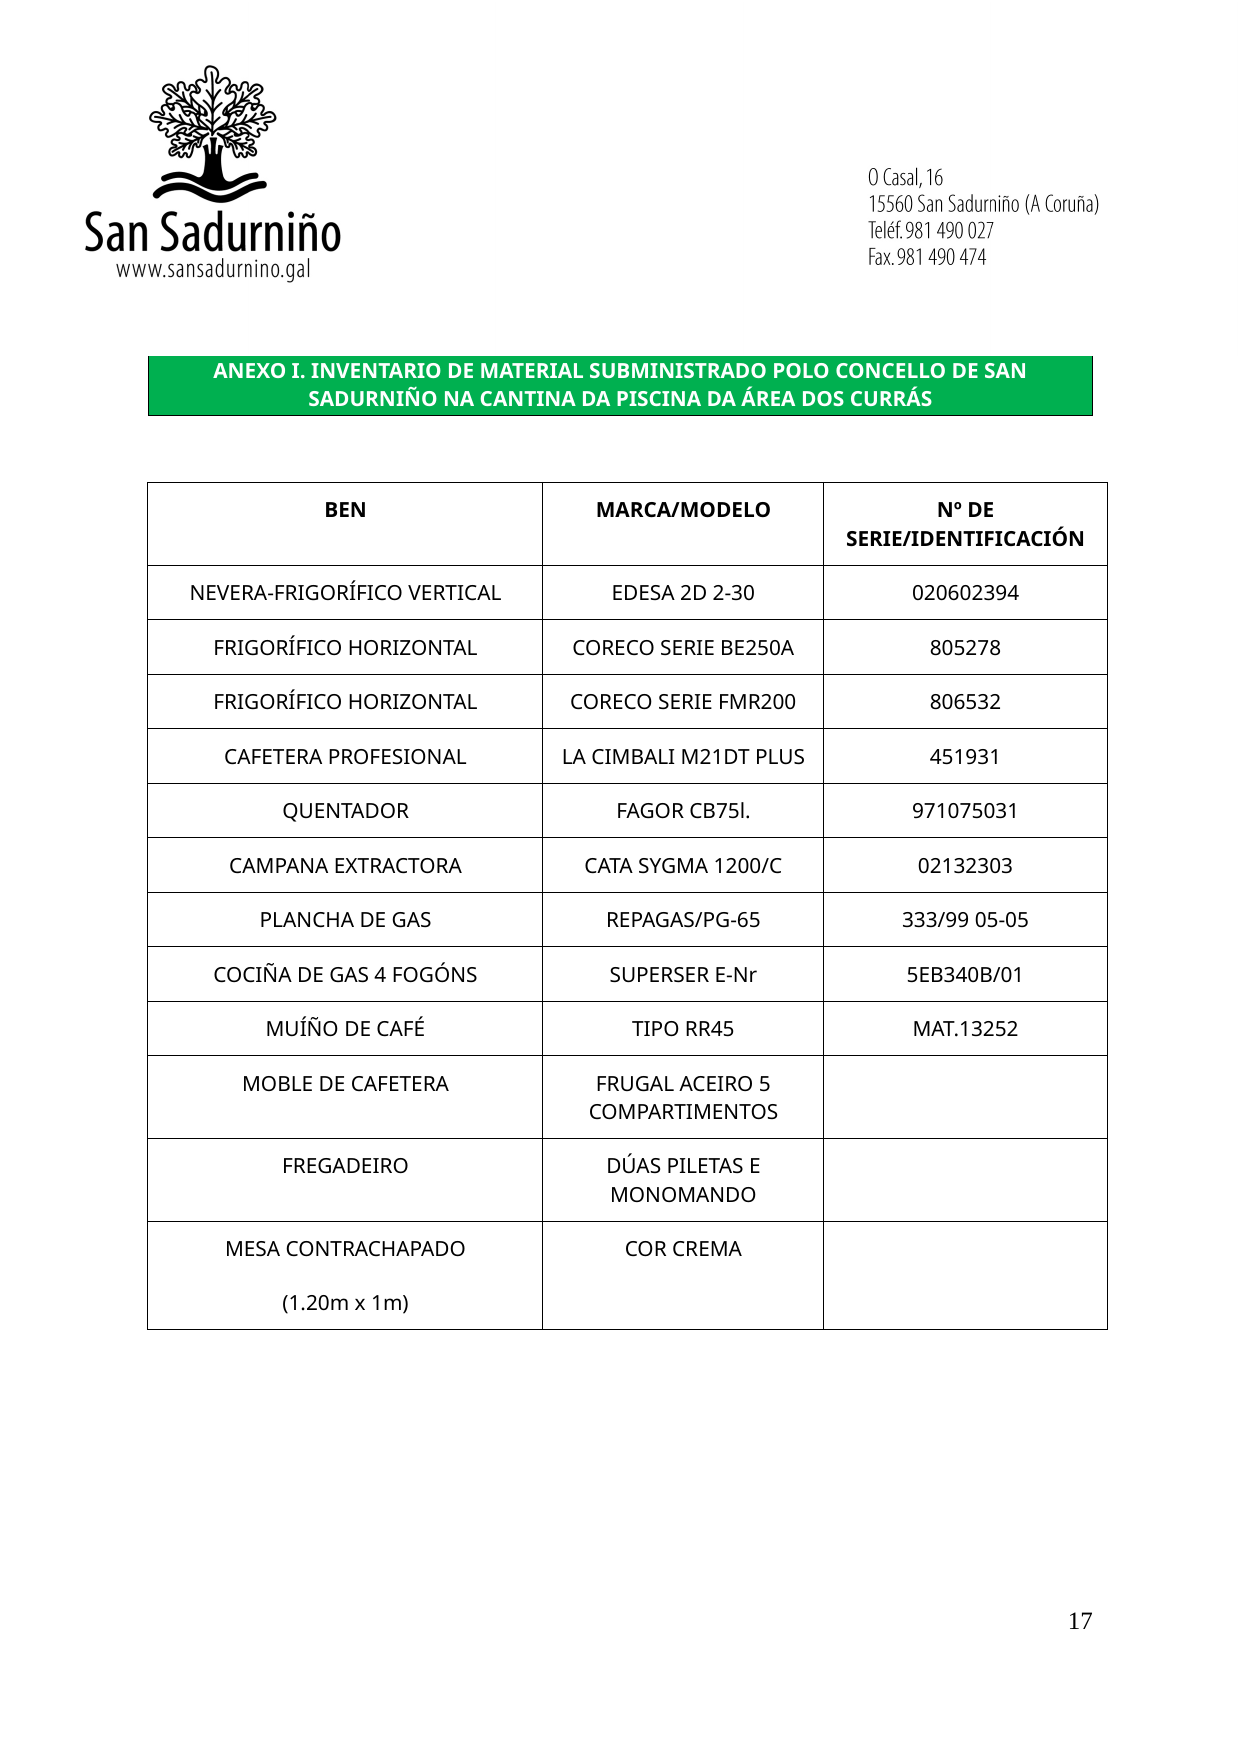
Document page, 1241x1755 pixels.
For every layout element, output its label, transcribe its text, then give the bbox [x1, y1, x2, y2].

table_cell FRIGORÍFICO HORIZONTAL [148, 675, 542, 728]
table_cell 5EB340B/01 [824, 947, 1107, 1001]
table_cell SUPERSER E-Nr [543, 947, 823, 1001]
table_cell MOBLE DE CAFETERA [148, 1056, 542, 1138]
table_cell [824, 1056, 1107, 1138]
text ANEXO I. INVENTARIO DE MATERIAL SUBMINISTRADO POLO CONCELLO DE SAN SADURNIÑO NA CANTINA DA PISCINA DA ÁREA DOS CURRÁS [149, 356, 1092, 415]
table_cell MAT.13252 [824, 1002, 1107, 1055]
table_cell 333/99 05-05 [824, 893, 1107, 946]
table_cell FRIGORÍFICO HORIZONTAL [148, 620, 542, 674]
table_cell TIPO RR45 [543, 1002, 823, 1055]
table_cell REPAGAS/PG-65 [543, 893, 823, 946]
picture [1, 2, 1238, 356]
table_header MARCA/MODELO [543, 483, 823, 565]
table_cell 451931 [824, 729, 1107, 783]
table_cell CAMPANA EXTRACTORA [148, 838, 542, 892]
table_cell FAGOR CB75l. [543, 784, 823, 837]
table_cell [824, 1139, 1107, 1221]
table_header Nº DE SERIE/IDENTIFICACIÓN [824, 483, 1107, 565]
table_header BEN [148, 483, 542, 565]
table_cell 020602394 [824, 566, 1107, 619]
table_cell LA CIMBALI M21DT PLUS [543, 729, 823, 783]
table_cell QUENTADOR [148, 784, 542, 837]
table_cell 806532 [824, 675, 1107, 728]
table_cell CORECO SERIE FMR200 [543, 675, 823, 728]
table_cell DÚAS PILETAS E MONOMANDO [543, 1139, 823, 1221]
table_cell MUÍÑO DE CAFÉ [148, 1002, 542, 1055]
table_cell FREGADEIRO [148, 1139, 542, 1221]
table_cell CORECO SERIE BE250A [543, 620, 823, 674]
table_cell MESA CONTRACHAPADO (1.20m x 1m) [148, 1222, 542, 1329]
table_cell CAFETERA PROFESIONAL [148, 729, 542, 783]
table_cell CATA SYGMA 1200/C [543, 838, 823, 892]
table_cell 805278 [824, 620, 1107, 674]
table_cell FRUGAL ACEIRO 5 COMPARTIMENTOS [543, 1056, 823, 1138]
table_cell EDESA 2D 2-30 [543, 566, 823, 619]
table_cell COCIÑA DE GAS 4 FOGÓNS [148, 947, 542, 1001]
table_cell 02132303 [824, 838, 1107, 892]
table_cell 971075031 [824, 784, 1107, 837]
table_cell NEVERA-FRIGORÍFICO VERTICAL [148, 566, 542, 619]
table_cell COR CREMA [543, 1222, 823, 1329]
table_cell [824, 1222, 1107, 1329]
table_cell PLANCHA DE GAS [148, 893, 542, 946]
